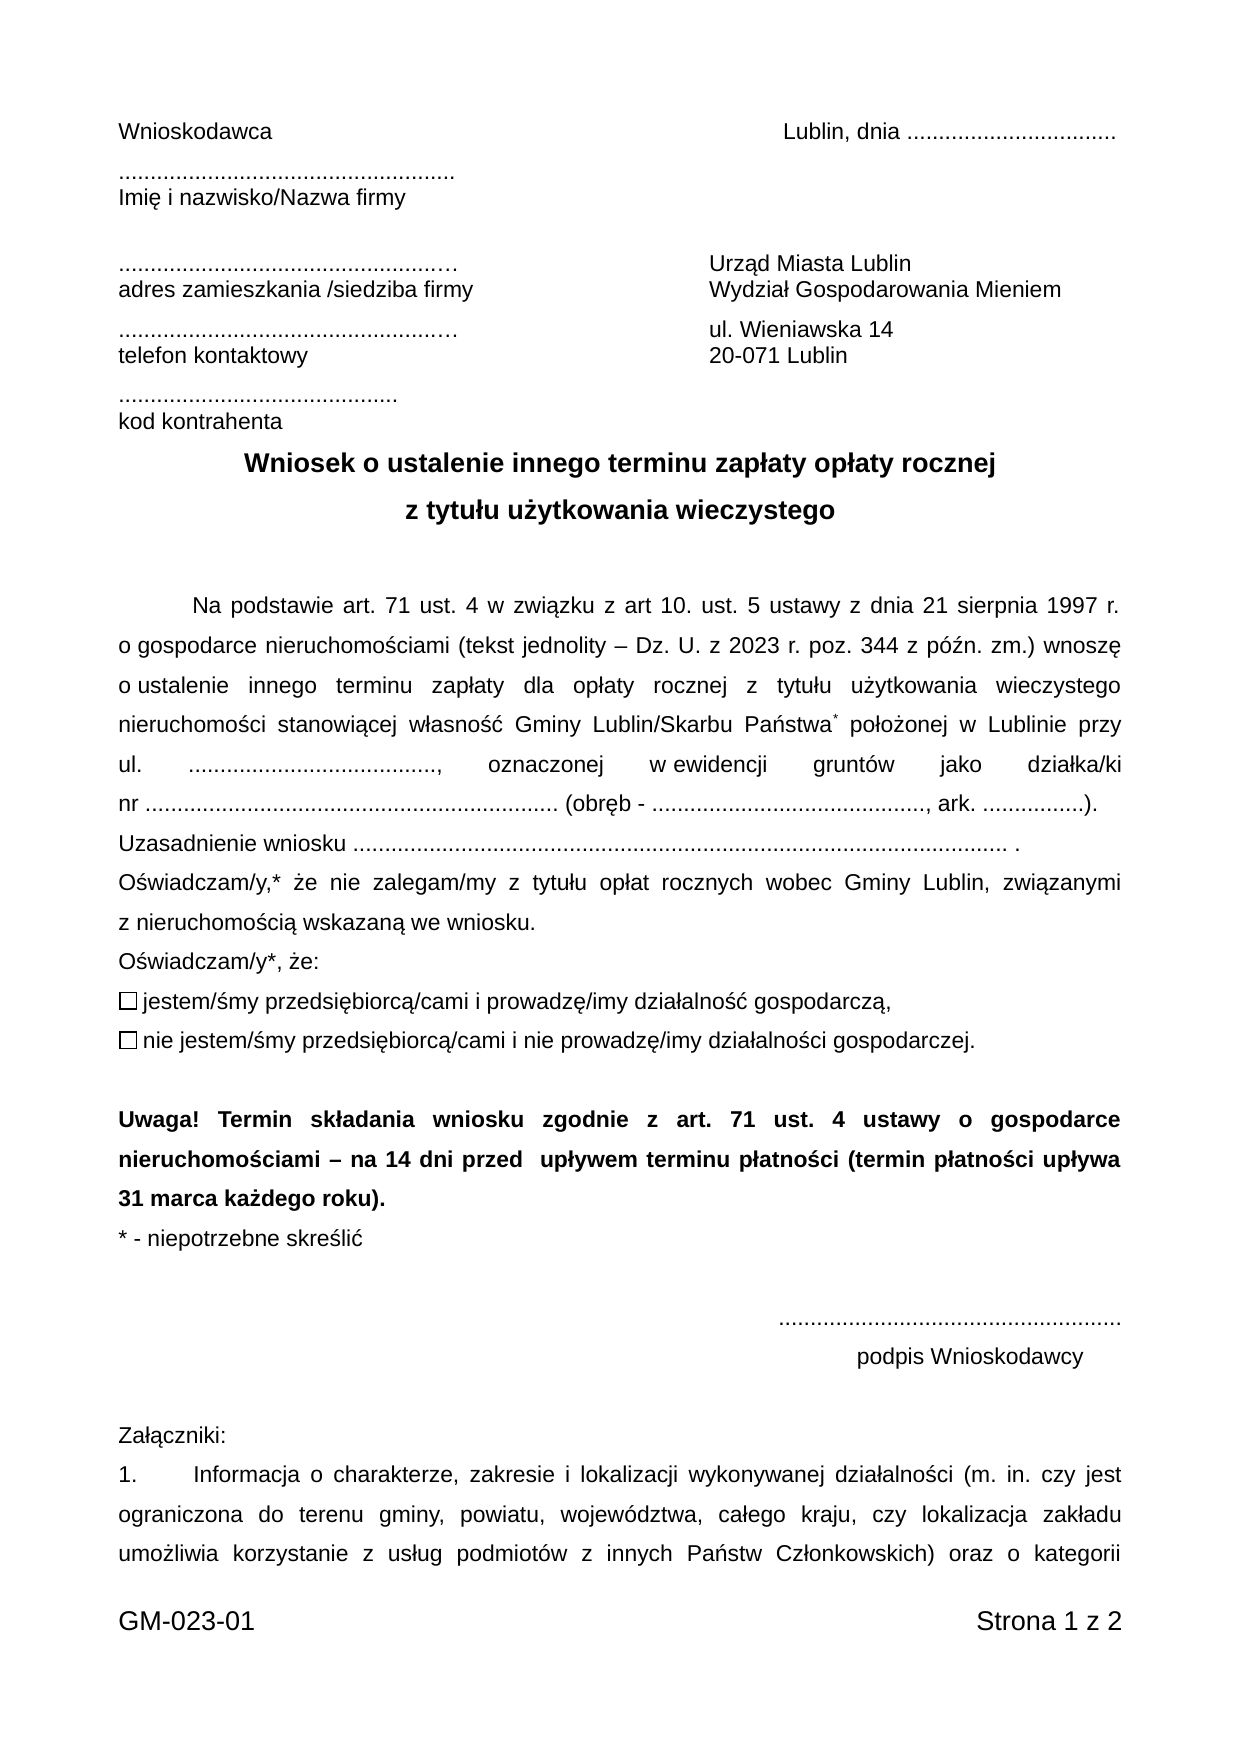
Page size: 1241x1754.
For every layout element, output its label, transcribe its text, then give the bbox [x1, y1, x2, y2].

text nie jestem/śmy przedsiębiorcą/cami i nie prowadzę/imy działalności gospodarczej. [118, 1027, 1122, 1053]
text Załączniki: [118, 1422, 1122, 1448]
text Uzasadnienie wniosku ....................................................................................................... . [118, 830, 1122, 856]
text adres zamieszkania /siedziba firmy Wydział Gospodarowania Mieniem [118, 276, 1122, 302]
text ...................................................... [118, 1303, 1122, 1330]
text telefon kontaktowy 20-071 Lublin [118, 342, 1122, 368]
text ..................................................… Urząd Miasta Lublin [118, 250, 1122, 276]
text Wniosek o ustalenie innego terminu zapłaty opłaty rocznej [118, 447, 1122, 478]
text ............................................ [118, 381, 1122, 408]
text Na podstawie art. 71 ust. 4 w związku z art 10. ust. 5 ustawy z dnia 21 sierpnia 1997 r. o gospodarce nieruchomościami (tekst jednolity – Dz. U. z 2023 r. poz. 344 z późn. zm.) wnoszę o ustalenie innego terminu zapłaty dla opłaty rocznej z tytułu użytkowania wieczystego nieruchomości stanowiącej własność Gminy Lublin/Skarbu Państwa* położonej w Lublinie przy ul. ......................................., oznaczonej w ewidencji gruntów jako działka/ki nr ................................................................. (obręb - ..........................................., ark. ................). [118, 588, 1122, 817]
text * - niepotrzebne skreślić [118, 1224, 1122, 1251]
text ..................................................… ul. Wieniawska 14 [118, 316, 1122, 342]
text Uwaga! Termin składania wniosku zgodnie z art. 71 ust. 4 ustawy o gospodarce nieruchomościami – na 14 dni przed upływem terminu płatności (termin płatności upływa 31 marca każdego roku). [118, 1106, 1122, 1211]
text kod kontrahenta [118, 408, 1122, 434]
text jestem/śmy przedsiębiorcą/cami i prowadzę/imy działalność gospodarczą, [118, 988, 1122, 1014]
text podpis Wnioskodawcy [118, 1343, 1122, 1369]
text z tytułu użytkowania wieczystego [118, 494, 1122, 525]
list Informacja o charakterze, zakresie i lokalizacji wykonywanej działalności (m. in. czy jest ograniczona do terenu gminy, powiatu, województwa, całego kraju, czy lokalizacja zakładu umożliwia korzystanie z usług podmiotów z innych Państw Członkowskich) oraz o kategorii [118, 1461, 1122, 1567]
text Oświadczam/y,* że nie zalegam/my z tytułu opłat rocznych wobec Gminy Lublin, związanymi z nieruchomością wskazaną we wniosku. [118, 869, 1122, 935]
text Wnioskodawca Lublin, dnia ................................. [118, 118, 1122, 144]
text Imię i nazwisko/Nazwa firmy [118, 184, 1122, 210]
text ..................................................... [118, 158, 1122, 184]
text Oświadczam/y*, że: [118, 948, 1122, 974]
